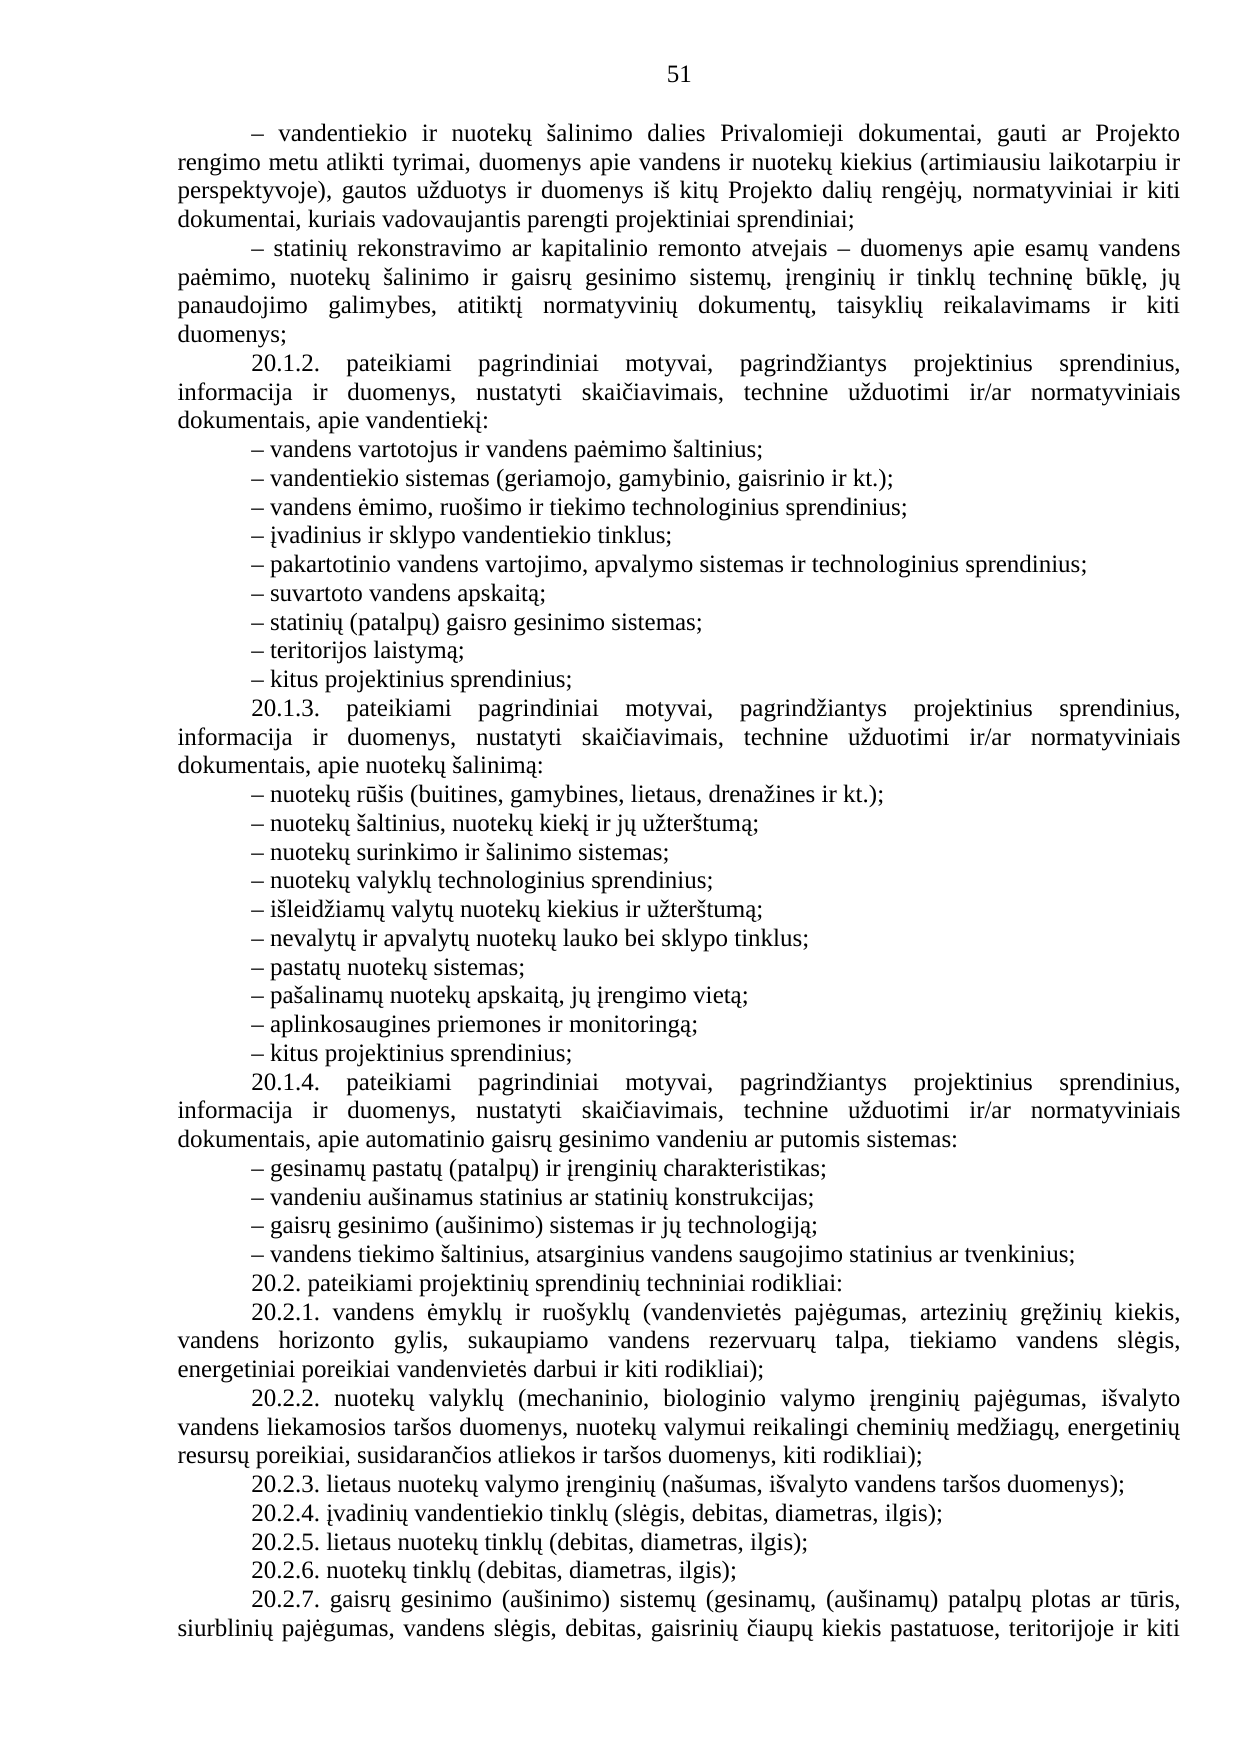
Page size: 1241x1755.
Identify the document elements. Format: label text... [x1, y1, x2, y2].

text – statinių (patalpų) gaisro gesinimo sistemas; [177, 607, 1181, 636]
text – išleidžiamų valytų nuotekų kiekius ir užterštumą; [177, 894, 1181, 923]
text 20.2.5. lietaus nuotekų tinklų (debitas, diametras, ilgis); [177, 1527, 1181, 1556]
text – pakartotinio vandens vartojimo, apvalymo sistemas ir technologinius sprendinius; [177, 549, 1181, 578]
text – vandens vartotojus ir vandens paėmimo šaltinius; [177, 434, 1181, 463]
text 20.1.2. pateikiami pagrindiniai motyvai, pagrindžiantys projektinius sprendinius, informacija ir duomenys, nustatyti skaičiavimais, technine užduotimi ir/ar normatyviniais dokumentais, apie vandentiekį: [177, 348, 1181, 434]
text – nuotekų rūšis (buitines, gamybines, lietaus, drenažines ir kt.); [177, 779, 1181, 808]
text – teritorijos laistymą; [177, 636, 1181, 664]
text – kitus projektinius sprendinius; [177, 1038, 1181, 1067]
text 20.2.6. nuotekų tinklų (debitas, diametras, ilgis); [177, 1556, 1181, 1584]
text – įvadinius ir sklypo vandentiekio tinklus; [177, 521, 1181, 549]
text 20.1.4. pateikiami pagrindiniai motyvai, pagrindžiantys projektinius sprendinius, informacija ir duomenys, nustatyti skaičiavimais, technine užduotimi ir/ar normatyviniais dokumentais, apie automatinio gaisrų gesinimo vandeniu ar putomis sistemas: [177, 1067, 1181, 1153]
text – nevalytų ir apvalytų nuotekų lauko bei sklypo tinklus; [177, 923, 1181, 952]
text – vandeniu aušinamus statinius ar statinių konstrukcijas; [177, 1182, 1181, 1211]
text – vandens ėmimo, ruošimo ir tiekimo technologinius sprendinius; [177, 492, 1181, 521]
text – vandentiekio sistemas (geriamojo, gamybinio, gaisrinio ir kt.); [177, 463, 1181, 492]
text 20.2.7. gaisrų gesinimo (aušinimo) sistemų (gesinamų, (aušinamų) patalpų plotas ar tūris, siurblinių pajėgumas, vandens slėgis, debitas, gaisrinių čiaupų kiekis pastatuose, teritorijoje ir kiti [177, 1584, 1181, 1642]
text – nuotekų valyklų technologinius sprendinius; [177, 866, 1181, 894]
text 20.2.1. vandens ėmyklų ir ruošyklų (vandenvietės pajėgumas, artezinių gręžinių kiekis, vandens horizonto gylis, sukaupiamo vandens rezervuarų talpa, tiekiamo vandens slėgis, energetiniai poreikiai vandenvietės darbui ir kiti rodikliai); [177, 1297, 1181, 1383]
text – aplinkosaugines priemones ir monitoringą; [177, 1009, 1181, 1038]
text 20.2. pateikiami projektinių sprendinių techniniai rodikliai: [177, 1268, 1181, 1297]
text 20.2.3. lietaus nuotekų valymo įrenginių (našumas, išvalyto vandens taršos duomenys); [177, 1469, 1181, 1498]
text – kitus projektinius sprendinius; [177, 664, 1181, 693]
text – gaisrų gesinimo (aušinimo) sistemas ir jų technologiją; [177, 1211, 1181, 1239]
text – suvartoto vandens apskaitą; [177, 578, 1181, 607]
text – statinių rekonstravimo ar kapitalinio remonto atvejais – duomenys apie esamų vandens paėmimo, nuotekų šalinimo ir gaisrų gesinimo sistemų, įrenginių ir tinklų techninę būklę, jų panaudojimo galimybes, atitiktį normatyvinių dokumentų, taisyklių reikalavimams ir kiti duomenys; [177, 233, 1181, 348]
text 20.2.4. įvadinių vandentiekio tinklų (slėgis, debitas, diametras, ilgis); [177, 1498, 1181, 1527]
text – vandens tiekimo šaltinius, atsarginius vandens saugojimo statinius ar tvenkinius; [177, 1239, 1181, 1268]
text – vandentiekio ir nuotekų šalinimo dalies Privalomieji dokumentai, gauti ar Projekto rengimo metu atlikti tyrimai, duomenys apie vandens ir nuotekų kiekius (artimiausiu laikotarpiu ir perspektyvoje), gautos užduotys ir duomenys iš kitų Projekto dalių rengėjų, normatyviniai ir kiti dokumentai, kuriais vadovaujantis parengti projektiniai sprendiniai; [177, 118, 1181, 233]
text – pastatų nuotekų sistemas; [177, 952, 1181, 981]
text – pašalinamų nuotekų apskaitą, jų įrengimo vietą; [177, 981, 1181, 1009]
text – nuotekų šaltinius, nuotekų kiekį ir jų užterštumą; [177, 808, 1181, 837]
text 20.2.2. nuotekų valyklų (mechaninio, biologinio valymo įrenginių pajėgumas, išvalyto vandens liekamosios taršos duomenys, nuotekų valymui reikalingi cheminių medžiagų, energetinių resursų poreikiai, susidarančios atliekos ir taršos duomenys, kiti rodikliai); [177, 1383, 1181, 1469]
text – nuotekų surinkimo ir šalinimo sistemas; [177, 837, 1181, 866]
text 20.1.3. pateikiami pagrindiniai motyvai, pagrindžiantys projektinius sprendinius, informacija ir duomenys, nustatyti skaičiavimais, technine užduotimi ir/ar normatyviniais dokumentais, apie nuotekų šalinimą: [177, 693, 1181, 779]
text – gesinamų pastatų (patalpų) ir įrenginių charakteristikas; [177, 1153, 1181, 1182]
